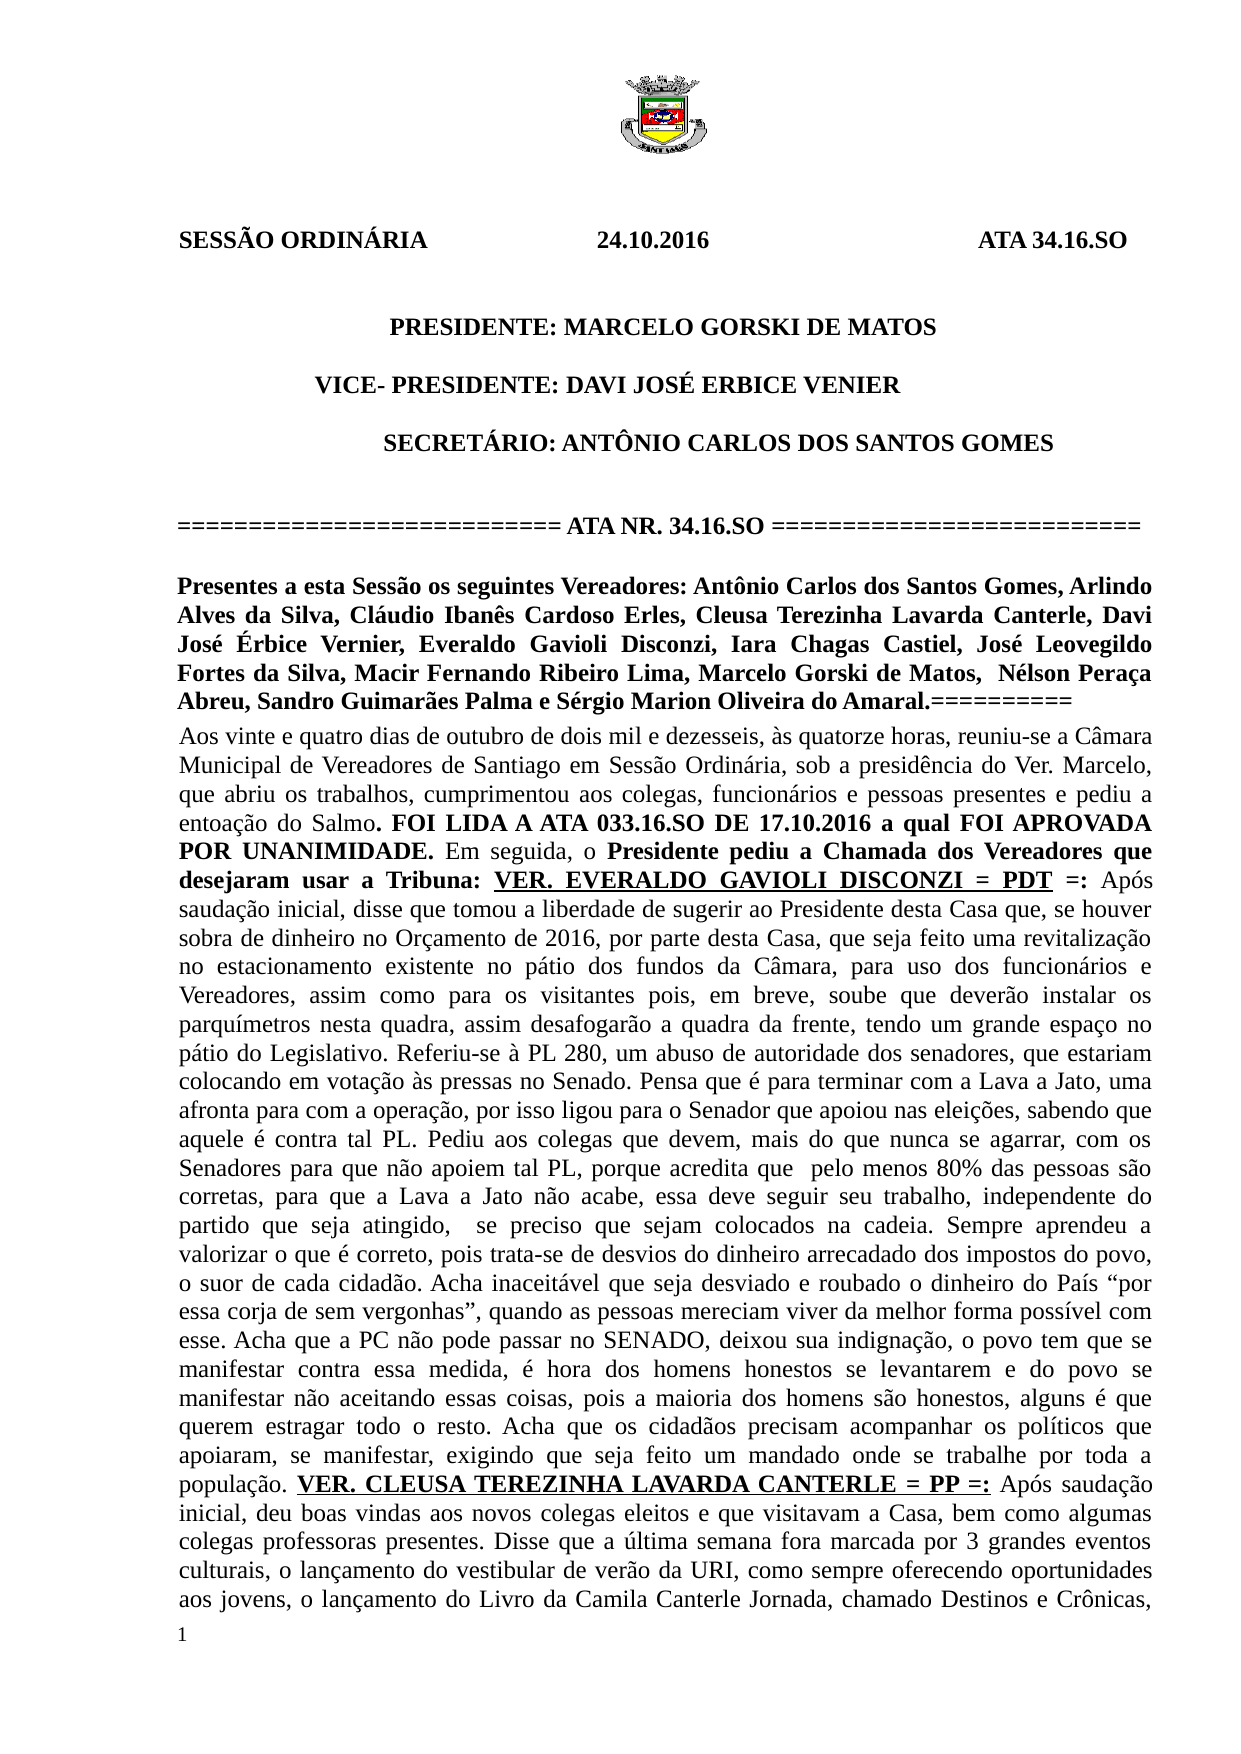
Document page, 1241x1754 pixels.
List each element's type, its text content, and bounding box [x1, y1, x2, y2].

text SESSÃO ORDINÁRIA 24.10.2016 ATA 34.16.SO [116, 225, 1153, 253]
text VICE- PRESIDENTE: DAVI JOSÉ ERBICE VENIER [177, 370, 1153, 399]
text SECRETÁRIO: ANTÔNIO CARLOS DOS SANTOS GOMES [177, 428, 1153, 457]
subtitle =========================== ATA NR. 34.16.SO ========================== [177, 511, 1153, 540]
text PRESIDENTE: MARCELO GORSKI DE MATOS [177, 312, 1153, 340]
list Aos vinte e quatro dias de outubro de dois mil e dezesseis, às quatorze horas, reuniu-se a Câmara Municipal de Vereadores de Santiago em Sessão Ordinária, sob a presidência do Ver. Marcelo, que abriu os trabalhos, cumprimentou aos colegas, funcionários e pessoas presentes e pediu a entoação do Salmo. FOI LIDA A ATA 033.16.SO DE 17.10.2016 a qual FOI APROVADA POR UNANIMIDADE. Em seguida, o Presidente pediu a Chamada dos Vereadores que desejaram usar a Tribuna: VER. EVERALDO GAVIOLI DISCONZI = PDT =: Após saudação inicial, disse que tomou a liberdade de sugerir ao Presidente desta Casa que, se houver sobra de dinheiro no Orçamento de 2016, por parte desta Casa, que seja feito uma revitalização no estacionamento existente no pátio dos fundos da Câmara, para uso dos funcionários e Vereadores, assim como para os visitantes pois, em breve, soube que deverão instalar os parquímetros nesta quadra, assim desafogarão a quadra da frente, tendo um grande espaço no pátio do Legislativo. Referiu-se à PL 280, um abuso de autoridade dos senadores, que estariam colocando em votação às pressas no Senado. Pensa que é para terminar com a Lava a Jato, uma afronta para com a operação, por isso ligou para o Senador que apoiou nas eleições, sabendo que aquele é contra tal PL. Pediu aos colegas que devem, mais do que nunca se agarrar, com os Senadores para que não apoiem tal PL, porque acredita que pelo menos 80% das pessoas são corretas, para que a Lava a Jato não acabe, essa deve seguir seu trabalho, independente do partido que seja atingido, se preciso que sejam colocados na cadeia. Sempre aprendeu a valorizar o que é correto, pois trata-se de desvios do dinheiro arrecadado dos impostos do povo, o suor de cada cidadão. Acha inaceitável que seja desviado e roubado o dinheiro do País “por essa corja de sem vergonhas”, quando as pessoas mereciam viver da melhor forma possível com esse. Acha que a PC não pode passar no SENADO, deixou sua indignação, o povo tem que se manifestar contra essa medida, é hora dos homens honestos se levantarem e do povo se manifestar não aceitando essas coisas, pois a maioria dos homens são honestos, alguns é que querem estragar todo o resto. Acha que os cidadãos precisam acompanhar os políticos que apoiaram, se manifestar, exigindo que seja feito um mandado onde se trabalhe por toda a população. VER. CLEUSA TEREZINHA LAVARDA CANTERLE = PP =: Após saudação inicial, deu boas vindas aos novos colegas eleitos e que visitavam a Casa, bem como algumas colegas professoras presentes. Disse que a última semana fora marcada por 3 grandes eventos culturais, o lançamento do vestibular de verão da URI, como sempre oferecendo oportunidades aos jovens, o lançamento do Livro da Camila Canterle Jornada, chamado Destinos e Crônicas, [141, 721, 1153, 1613]
subtitle Presentes a esta Sessão os seguintes Vereadores: Antônio Carlos dos Santos Gomes, Arlindo Alves da Silva, Cláudio Ibanês Cardoso Erles, Cleusa Terezinha Lavarda Canterle, Davi José Érbice Vernier, Everaldo Gavioli Disconzi, Iara Chagas Castiel, José Leovegildo Fortes da Silva, Macir Fernando Ribeiro Lima, Marcelo Gorski de Matos, Nélson Peraça Abreu, Sandro Guimarães Palma e Sérgio Marion Oliveira do Amaral.========== [177, 571, 1153, 715]
